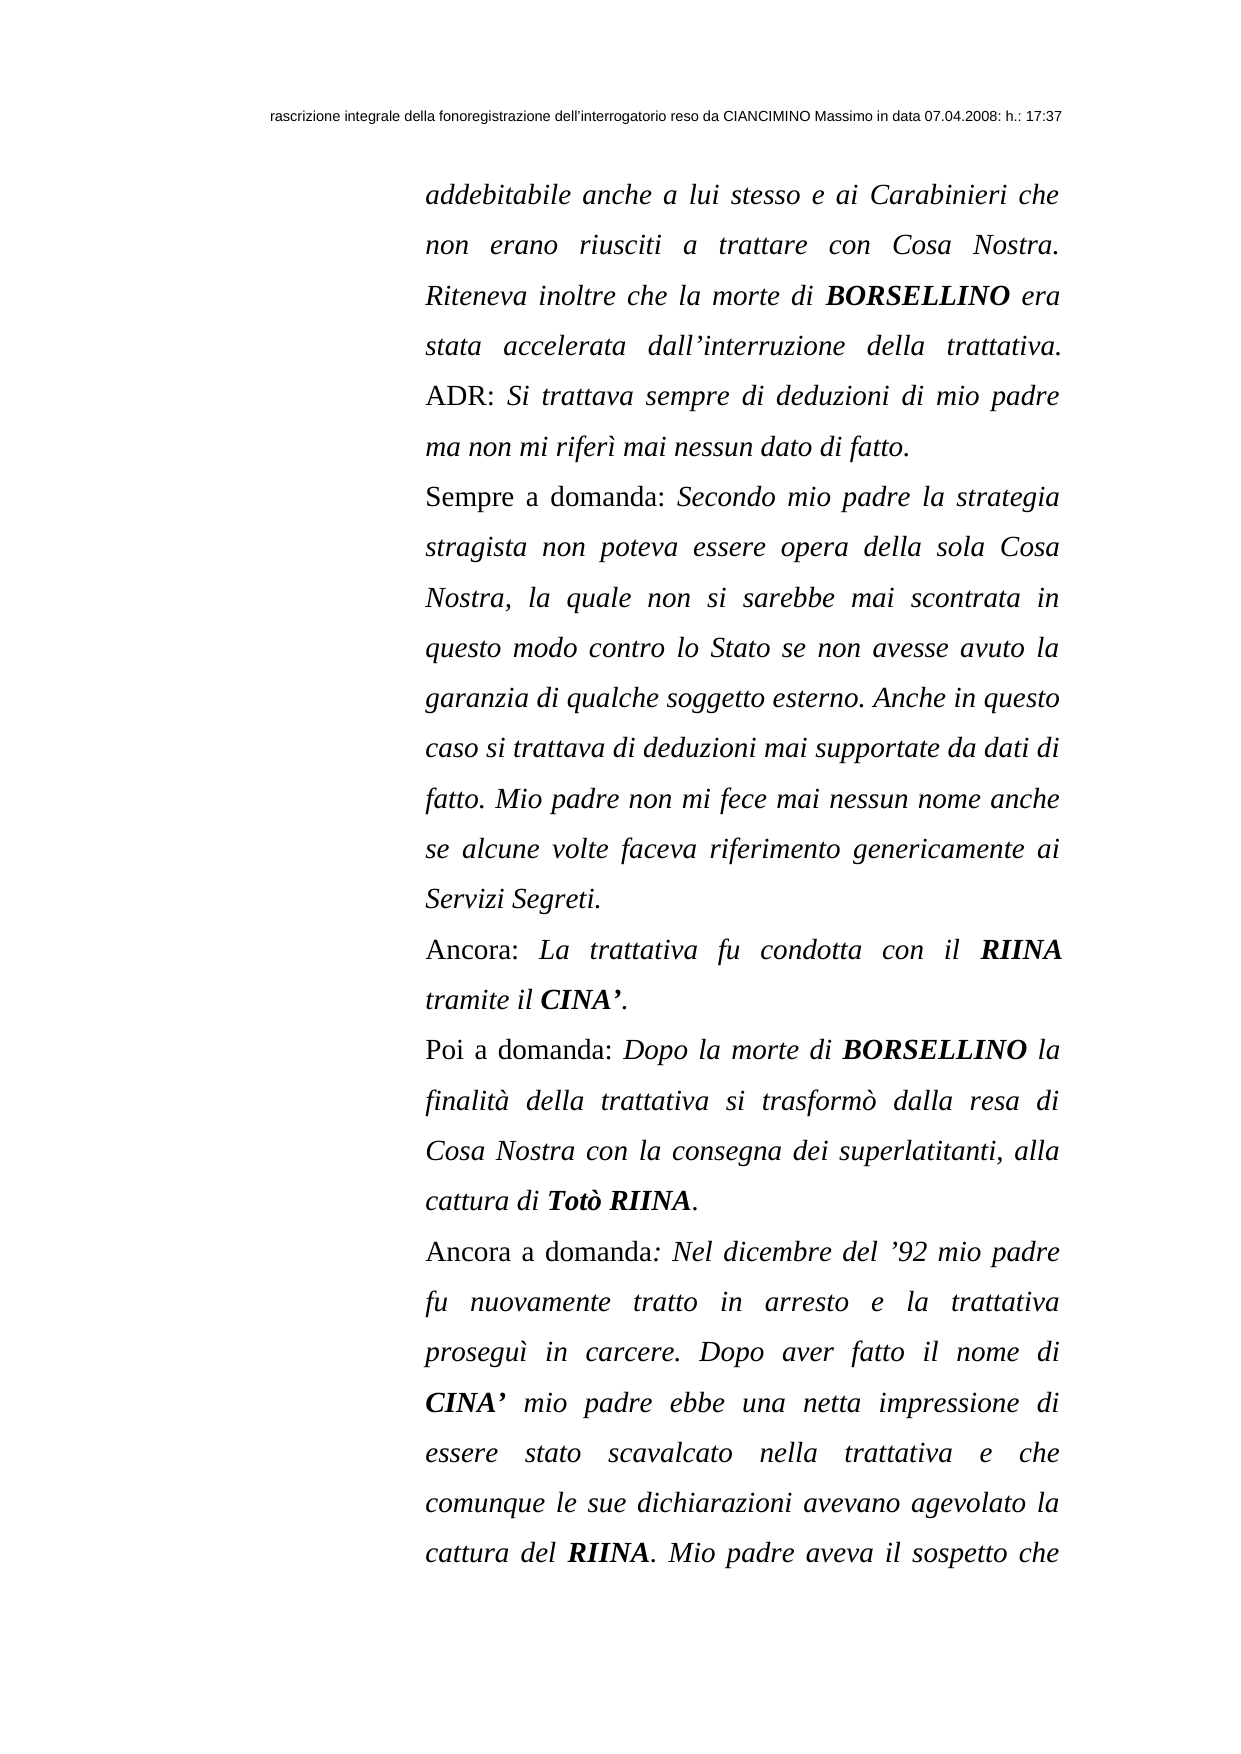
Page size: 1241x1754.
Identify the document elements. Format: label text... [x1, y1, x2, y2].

text Poi a domanda: Dopo la morte di BORSELLINO la finalità della trattativa si trasformò dalla resa di Cosa Nostra con la consegna dei superlatitanti, alla cattura di Totò RIINA. [177, 1032, 1063, 1217]
text Ancora a domanda: Nel dicembre del ’92 mio padre fu nuovamente tratto in arresto e la trattativa proseguì in carcere. Dopo aver fatto il nome di CINA’ mio padre ebbe una netta impressione di essere stato scavalcato nella trattativa e che comunque le sue dichiarazioni avevano agevolato la cattura del RIINA. Mio padre aveva il sospetto che [177, 1234, 1063, 1569]
text Ancora: La trattativa fu condotta con il RIINA tramite il CINA’. [177, 932, 1063, 1016]
text Sempre a domanda: Secondo mio padre la strategia stragista non poteva essere opera della sola Cosa Nostra, la quale non si sarebbe mai scontrata in questo modo contro lo Stato se non avesse avuto la garanzia di qualche soggetto esterno. Anche in questo caso si trattava di deduzioni mai supportate da dati di fatto. Mio padre non mi fece mai nessun nome anche se alcune volte faceva riferimento genericamente ai Servizi Segreti. [177, 479, 1063, 915]
text addebitabile anche a lui stesso e ai Carabinieri che non erano riusciti a trattare con Cosa Nostra. Riteneva inoltre che la morte di BORSELLINO era stata accelerata dall’interruzione della trattativa. ADR: Si trattava sempre di deduzioni di mio padre ma non mi riferì mai nessun dato di fatto. [177, 177, 1063, 462]
